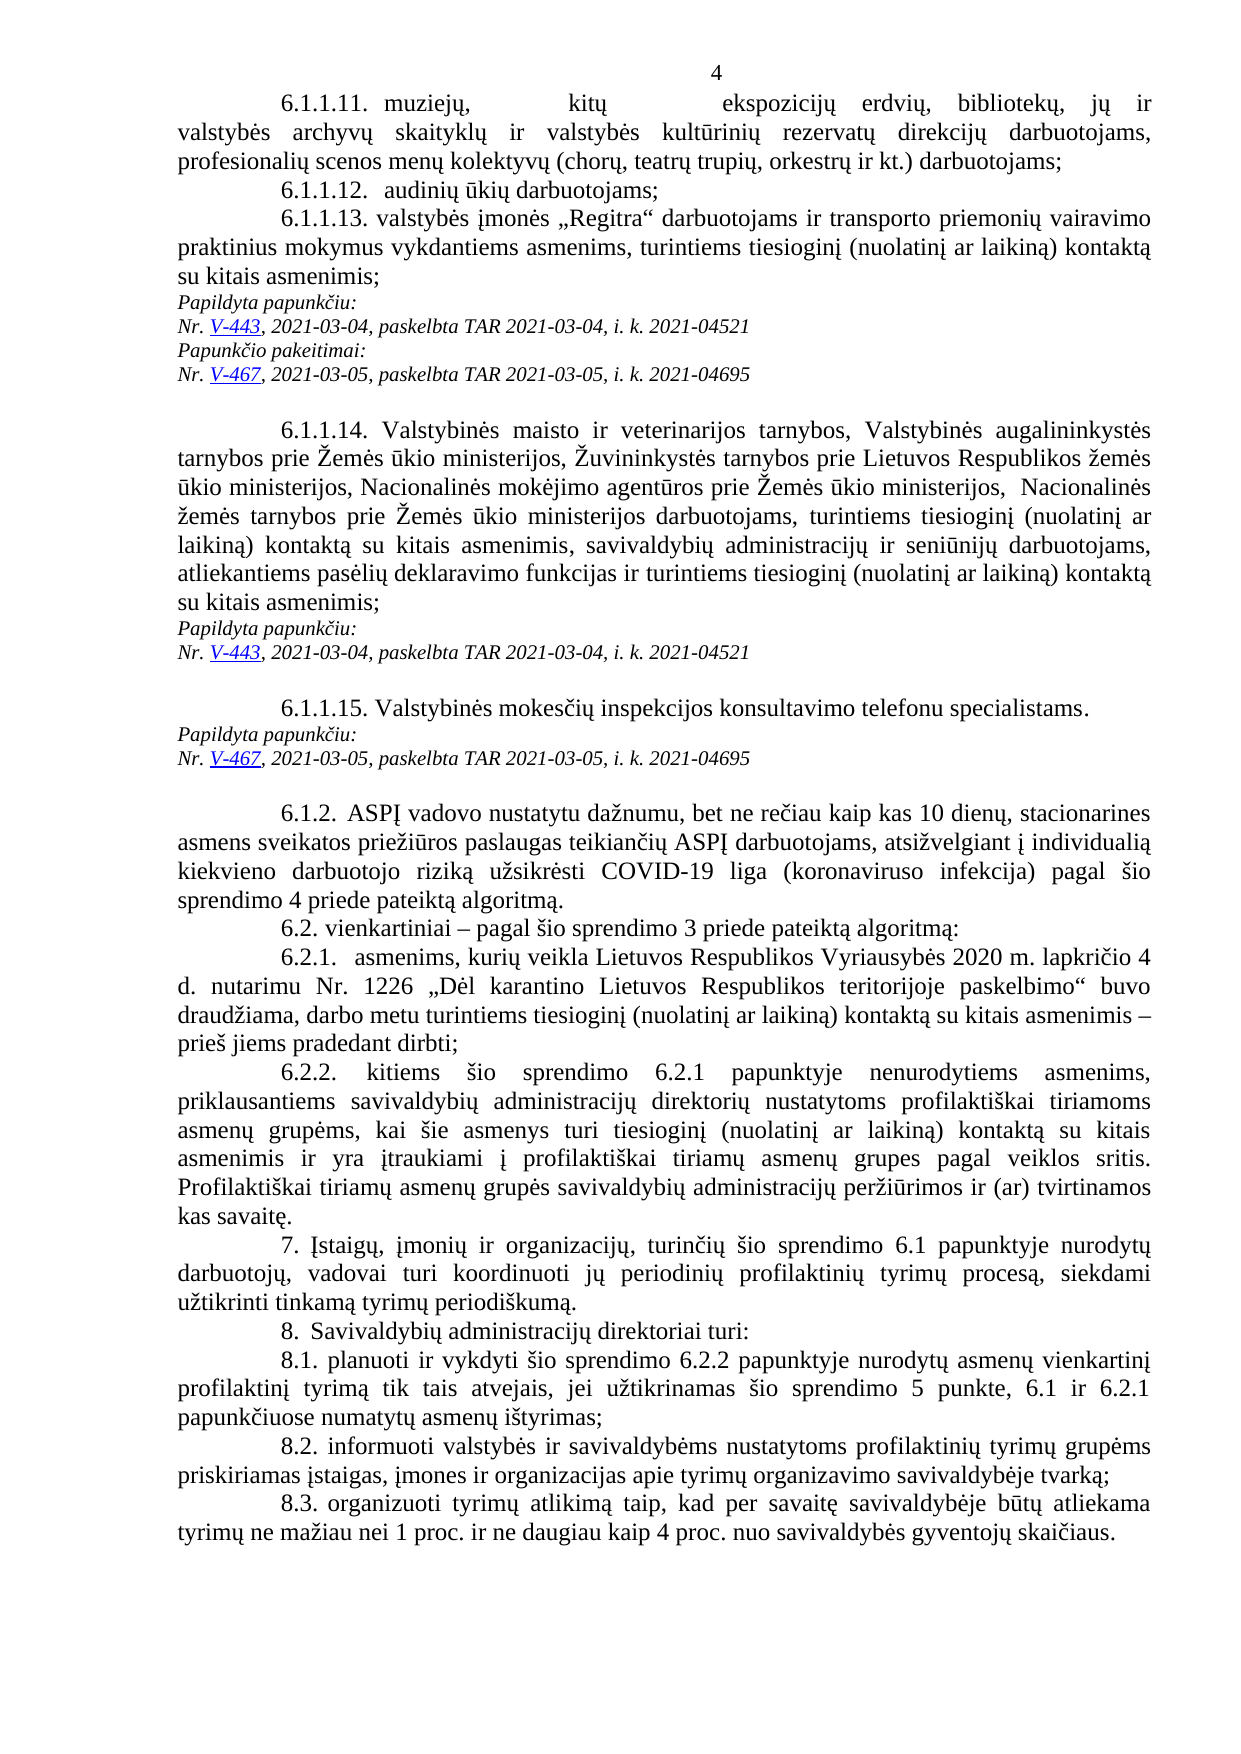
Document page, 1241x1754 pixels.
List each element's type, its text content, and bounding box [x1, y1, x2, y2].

text 6.1.2. ASPĮ vadovo nustatytu dažnumu, bet ne rečiau kaip kas 10 dienų, stacionarines asmens sveikatos priežiūros paslaugas teikiančių ASPĮ darbuotojams, atsižvelgiant į individualią kiekvieno darbuotojo riziką užsikrėsti COVID-19 liga (koronaviruso infekcija) pagal šio sprendimo 4 priede pateiktą algoritmą. [177, 798, 1152, 913]
text 6.2.2. kitiems šio sprendimo 6.2.1 papunktyje nenurodytiems asmenims, priklausantiems savivaldybių administracijų direktorių nustatytoms profilaktiškai tiriamoms asmenų grupėms, kai šie asmenys turi tiesioginį (nuolatinį ar laikiną) kontaktą su kitais asmenimis ir yra įtraukiami į profilaktiškai tiriamų asmenų grupes pagal veiklos sritis. Profilaktiškai tiriamų asmenų grupės savivaldybių administracijų peržiūrimos ir (ar) tvirtinamos kas savaitę. [177, 1057, 1152, 1230]
text 6.2. vienkartiniai – pagal šio sprendimo 3 priede pateiktą algoritmą: [177, 913, 1152, 942]
text 6.1.1.12. audinių ūkių darbuotojams; [177, 175, 1152, 203]
text 6.1.1.11. muziejų, kitų ekspozicijų erdvių, bibliotekų, jų ir valstybės archyvų skaityklų ir valstybės kultūrinių rezervatų direkcijų darbuotojams, profesionalių scenos menų kolektyvų (chorų, teatrų trupių, orkestrų ir kt.) darbuotojams; [177, 88, 1152, 175]
text Nr. V-467, 2021-03-05, paskelbta TAR 2021-03-05, i. k. 2021-04695 [177, 746, 1152, 770]
text Papildyta papunkčiu: [177, 290, 1152, 314]
text Nr. V-467, 2021-03-05, paskelbta TAR 2021-03-05, i. k. 2021-04695 [177, 362, 1152, 386]
text 6.1.1.13. valstybės įmonės „Regitra“ darbuotojams ir transporto priemonių vairavimo praktinius mokymus vykdantiems asmenims, turintiems tiesioginį (nuolatinį ar laikiną) kontaktą su kitais asmenimis; [177, 203, 1152, 290]
text Nr. V-443, 2021-03-04, paskelbta TAR 2021-03-04, i. k. 2021-04521 [177, 640, 1152, 664]
text 6.1.1.15. Valstybinės mokesčių inspekcijos konsultavimo telefonu specialistams. [177, 693, 1152, 722]
text Nr. V-443, 2021-03-04, paskelbta TAR 2021-03-04, i. k. 2021-04521 [177, 314, 1152, 338]
text 8.1. planuoti ir vykdyti šio sprendimo 6.2.2 papunktyje nurodytų asmenų vienkartinį profilaktinį tyrimą tik tais atvejais, jei užtikrinamas šio sprendimo 5 punkte, 6.1 ir 6.2.1 papunkčiuose numatytų asmenų ištyrimas; [177, 1345, 1152, 1431]
text Papunkčio pakeitimai: [177, 338, 1152, 362]
text 8. Savivaldybių administracijų direktoriai turi: [177, 1316, 1152, 1345]
text 6.1.1.14. Valstybinės maisto ir veterinarijos tarnybos, Valstybinės augalininkystės tarnybos prie Žemės ūkio ministerijos, Žuvininkystės tarnybos prie Lietuvos Respublikos žemės ūkio ministerijos, Nacionalinės mokėjimo agentūros prie Žemės ūkio ministerijos, Nacionalinės žemės tarnybos prie Žemės ūkio ministerijos darbuotojams, turintiems tiesioginį (nuolatinį ar laikiną) kontaktą su kitais asmenimis, savivaldybių administracijų ir seniūnijų darbuotojams, atliekantiems pasėlių deklaravimo funkcijas ir turintiems tiesioginį (nuolatinį ar laikiną) kontaktą su kitais asmenimis; [177, 415, 1152, 616]
text 7. Įstaigų, įmonių ir organizacijų, turinčių šio sprendimo 6.1 papunktyje nurodytų darbuotojų, vadovai turi koordinuoti jų periodinių profilaktinių tyrimų procesą, siekdami užtikrinti tinkamą tyrimų periodiškumą. [177, 1230, 1152, 1316]
text Papildyta papunkčiu: [177, 616, 1152, 640]
text 6.2.1. asmenims, kurių veikla Lietuvos Respublikos Vyriausybės 2020 m. lapkričio 4 d. nutarimu Nr. 1226 „Dėl karantino Lietuvos Respublikos teritorijoje paskelbimo“ buvo draudžiama, darbo metu turintiems tiesioginį (nuolatinį ar laikiną) kontaktą su kitais asmenimis – prieš jiems pradedant dirbti; [177, 942, 1152, 1057]
text Papildyta papunkčiu: [177, 722, 1152, 746]
text 8.3. organizuoti tyrimų atlikimą taip, kad per savaitę savivaldybėje būtų atliekama tyrimų ne mažiau nei 1 proc. ir ne daugiau kaip 4 proc. nuo savivaldybės gyventojų skaičiaus. [177, 1488, 1152, 1546]
text 8.2. informuoti valstybės ir savivaldybėms nustatytoms profilaktinių tyrimų grupėms priskiriamas įstaigas, įmones ir organizacijas apie tyrimų organizavimo savivaldybėje tvarką; [177, 1431, 1152, 1488]
